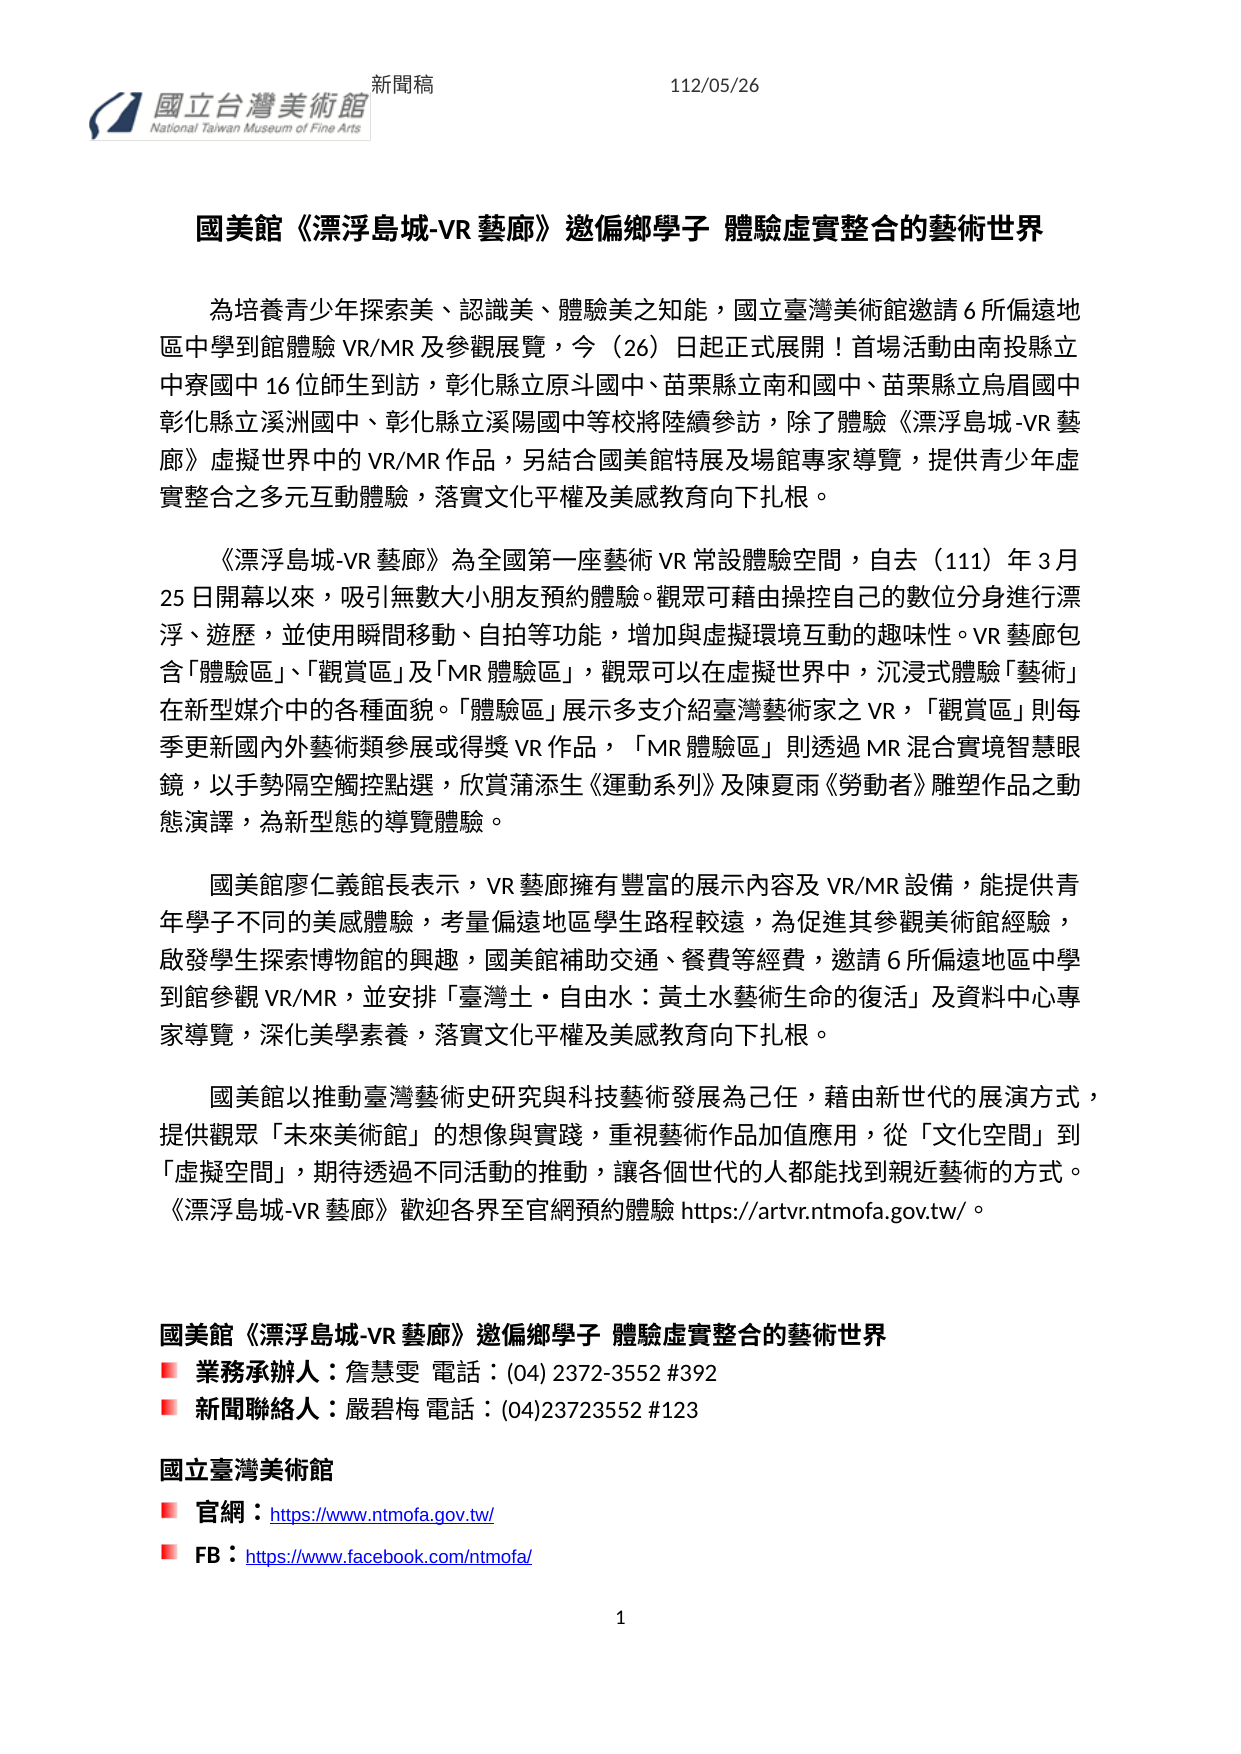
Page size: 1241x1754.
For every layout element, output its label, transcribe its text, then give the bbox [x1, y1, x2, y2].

picture [160, 1501, 179, 1520]
list 官網：https://www.ntmofa.gov.tw/ [159, 1492, 1081, 1529]
list 業務承辦人：詹慧雯 電話：(04) 2372-3552 #392 [159, 1352, 1081, 1389]
list FB：https://www.facebook.com/ntmofa/ [159, 1534, 1081, 1570]
picture [160, 1361, 179, 1380]
text 國美館《漂浮島城-VR藝廊》邀偏鄉學子 體驗虛實整合的藝術世界 [159, 189, 1081, 264]
list 新聞聯絡人：嚴碧梅 電話：(04)23723552 #123 [159, 1389, 1081, 1426]
text 國美館《漂浮島城-VR藝廊》邀偏鄉學子 體驗虛實整合的藝術世界 [159, 1314, 1081, 1352]
text 國美館以推動臺灣藝術史研究與科技藝術發展為己任，藉由新世代的展演方式，提供觀眾「未來美術館」的想像與實踐，重視藝術作品加值應用，從「文化空間」到「虛擬空間」，期待透過不同活動的推動，讓各個世代的人都能找到親近藝術的方式。《漂浮島城-VR藝廊》歡迎各界至官網預約體驗 https://artvr.ntmofa.gov.tw/。 [159, 1077, 1081, 1227]
picture [160, 1398, 179, 1417]
picture [89, 92, 372, 142]
text 國立臺灣美術館 [159, 1451, 1081, 1487]
text 為培養青少年探索美、認識美、體驗美之知能，國立臺灣美術館邀請6所偏遠地區中學到館體驗VR/MR及參觀展覽，今（26）日起正式展開！首場活動由南投縣立中寮國中16位師生到訪，彰化縣立原斗國中、苗栗縣立南和國中、苗栗縣立烏眉國中、彰化縣立溪洲國中、彰化縣立溪陽國中等校將陸續參訪，除了體驗《漂浮島城-VR藝廊》虛擬世界中的VR/MR作品，另結合國美館特展及場館專家導覽，提供青少年虛實整合之多元互動體驗，落實文化平權及美感教育向下扎根。 [159, 289, 1081, 514]
text 國美館廖仁義館長表示，VR藝廊擁有豐富的展示內容及VR/MR設備，能提供青年學子不同的美感體驗，考量偏遠地區學生路程較遠，為促進其參觀美術館經驗，啟發學生探索博物館的興趣，國美館補助交通、餐費等經費，邀請6所偏遠地區中學到館參觀VR/MR，並安排「臺灣土・自由水：黃土水藝術生命的復活」及資料中心專家導覽，深化美學素養，落實文化平權及美感教育向下扎根。 [159, 864, 1081, 1052]
text 《漂浮島城-VR藝廊》為全國第一座藝術VR常設體驗空間，自去（111）年3月25日開幕以來，吸引無數大小朋友預約體驗。觀眾可藉由操控自己的數位分身進行漂浮、遊歷，並使用瞬間移動、自拍等功能，增加與虛擬環境互動的趣味性。VR藝廊包含「體驗區」、「觀賞區」及「MR體驗區」，觀眾可以在虛擬世界中，沉浸式體驗「藝術」在新型媒介中的各種面貌。「體驗區」展示多支介紹臺灣藝術家之VR，「觀賞區」則每季更新國內外藝術類參展或得獎VR作品，「MR體驗區」則透過MR混合實境智慧眼鏡，以手勢隔空觸控點選，欣賞蒲添生《運動系列》及陳夏雨《勞動者》雕塑作品之動態演譯，為新型態的導覽體驗。 [159, 539, 1081, 839]
picture [160, 1543, 179, 1561]
